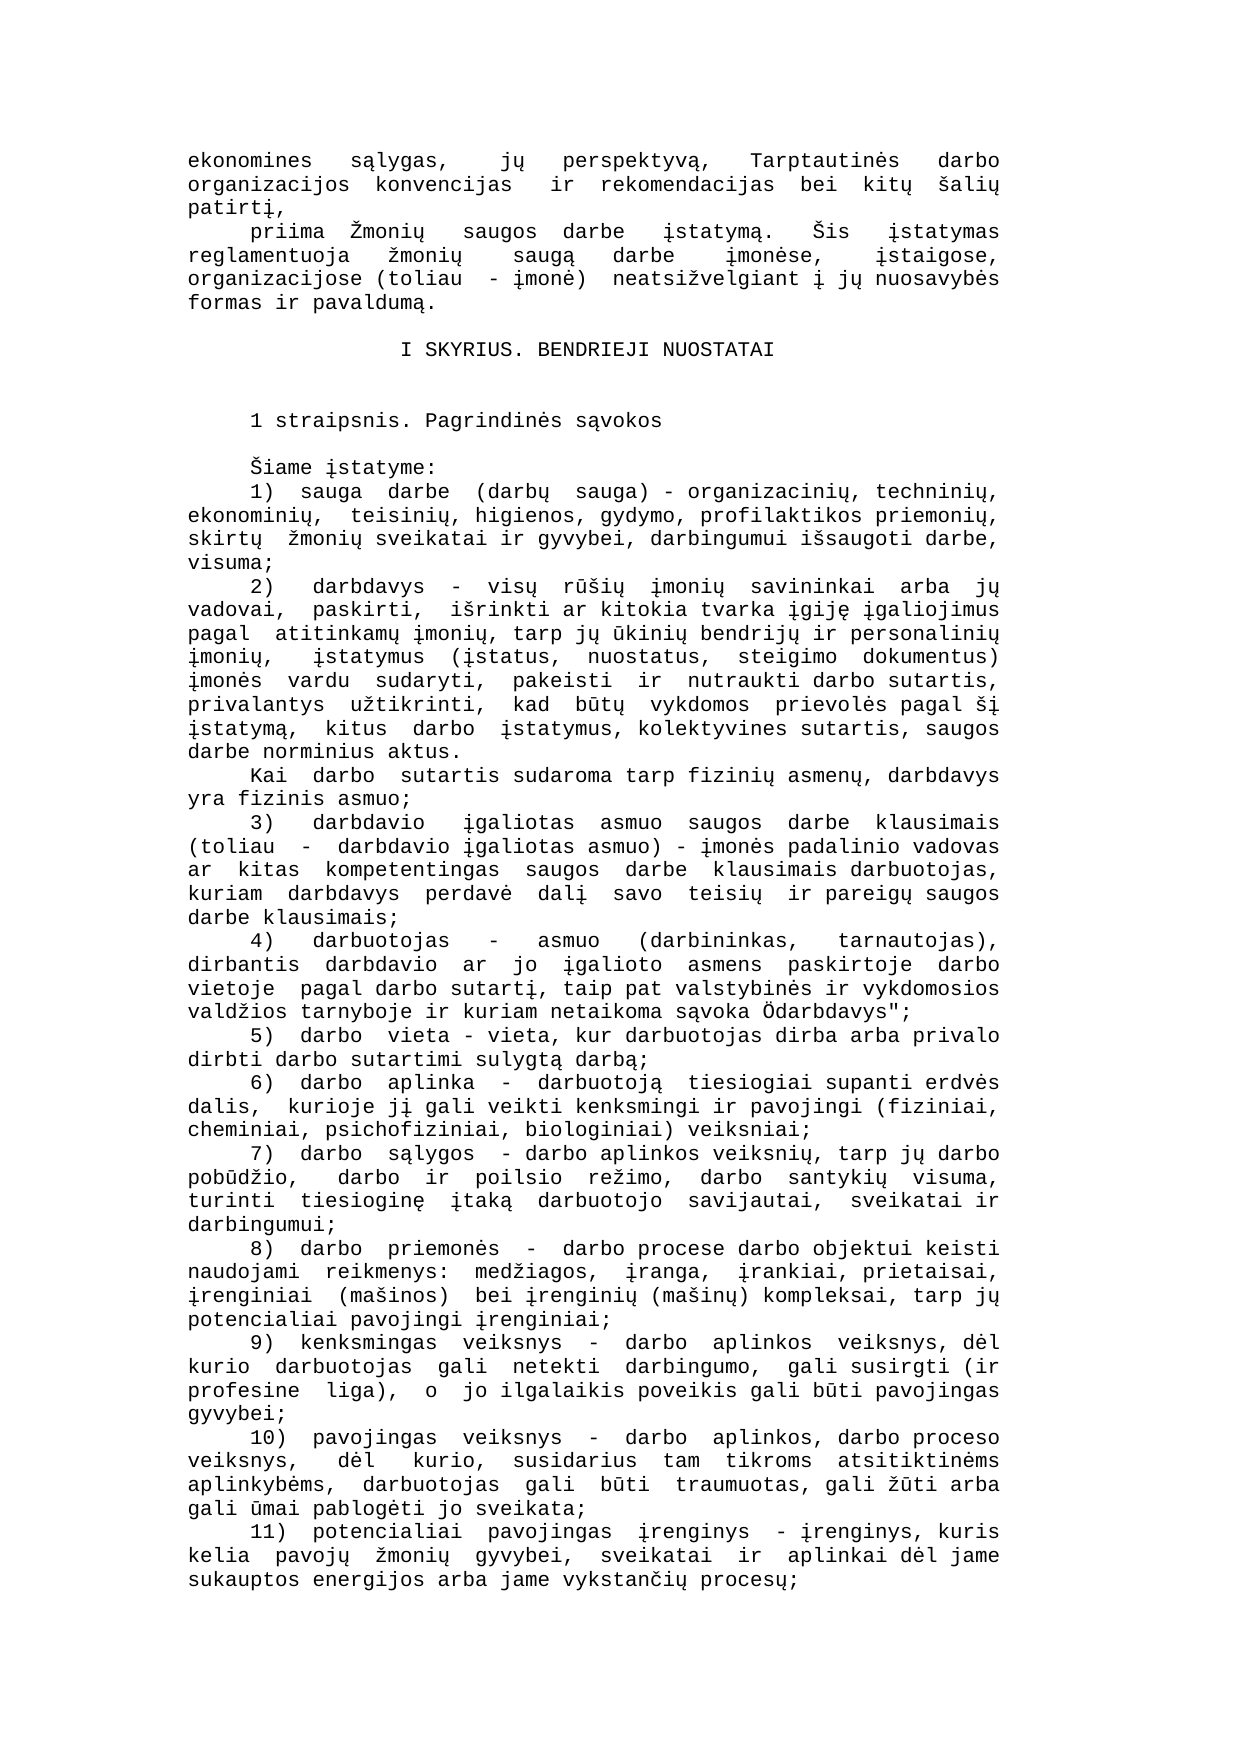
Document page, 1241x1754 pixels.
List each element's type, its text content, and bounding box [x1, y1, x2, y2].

text formas ir pavaldumą. [187, 292, 1053, 316]
text 6) darbo aplinka - darbuotoją tiesiogiai supanti erdvės [187, 1072, 1053, 1096]
text 1 straipsnis. Pagrindinės sąvokos [187, 410, 1053, 434]
text darbe norminius aktus. [187, 741, 1053, 765]
text vadovai, paskirti, išrinkti ar kitokia tvarka įgiję įgaliojimus [187, 599, 1053, 623]
text pobūdžio, darbo ir poilsio režimo, darbo santykių visuma, [187, 1167, 1053, 1190]
text potencialiai pavojingi įrenginiai; [187, 1309, 1053, 1332]
text visuma; [187, 552, 1053, 576]
text 11) potencialiai pavojingas įrenginys - įrenginys, kuris [187, 1521, 1053, 1545]
text Kai darbo sutartis sudaroma tarp fizinių asmenų, darbdavys [187, 765, 1053, 788]
text dalis, kurioje jį gali veikti kenksmingi ir pavojingi (fiziniai, [187, 1096, 1053, 1119]
text yra fizinis asmuo; [187, 788, 1053, 812]
text sukauptos energijos arba jame vykstančių procesų; [187, 1569, 1053, 1592]
text valdžios tarnyboje ir kuriam netaikoma sąvoka Ödarbdavys"; [187, 1001, 1053, 1025]
text gyvybei; [187, 1403, 1053, 1427]
text kelia pavojų žmonių gyvybei, sveikatai ir aplinkai dėl jame [187, 1545, 1053, 1569]
text 10) pavojingas veiksnys - darbo aplinkos, darbo proceso [187, 1427, 1053, 1451]
text patirtį, [187, 197, 1053, 221]
text vietoje pagal darbo sutartį, taip pat valstybinės ir vykdomosios [187, 978, 1053, 1001]
text įmonių, įstatymus (įstatus, nuostatus, steigimo dokumentus) [187, 647, 1053, 670]
text ekonominių, teisinių, higienos, gydymo, profilaktikos priemonių, [187, 505, 1053, 528]
text dirbantis darbdavio ar jo įgalioto asmens paskirtoje darbo [187, 954, 1053, 978]
text 9) kenksmingas veiksnys - darbo aplinkos veiksnys, dėl [187, 1332, 1053, 1356]
text įmonės vardu sudaryti, pakeisti ir nutraukti darbo sutartis, [187, 670, 1053, 694]
text reglamentuoja žmonių saugą darbe įmonėse, įstaigose, [187, 244, 1053, 268]
text profesine liga), o jo ilgalaikis poveikis gali būti pavojingas [187, 1379, 1053, 1403]
text 5) darbo vieta - vieta, kur darbuotojas dirba arba privalo [187, 1025, 1053, 1048]
text organizacijose (toliau - įmonė) neatsižvelgiant į jų nuosavybės [187, 268, 1053, 292]
text dirbti darbo sutartimi sulygtą darbą; [187, 1048, 1053, 1072]
text darbingumui; [187, 1214, 1053, 1238]
text priima Žmonių saugos darbe įstatymą. Šis įstatymas [187, 221, 1053, 244]
text 2) darbdavys - visų rūšių įmonių savininkai arba jų [187, 576, 1053, 599]
text turinti tiesioginę įtaką darbuotojo savijautai, sveikatai ir [187, 1190, 1053, 1214]
text 8) darbo priemonės - darbo procese darbo objektui keisti [187, 1238, 1053, 1261]
text 3) darbdavio įgaliotas asmuo saugos darbe klausimais [187, 812, 1053, 836]
text 1) sauga darbe (darbų sauga) - organizacinių, techninių, [187, 481, 1053, 505]
text Šiame įstatyme: [187, 457, 1053, 481]
text pagal atitinkamų įmonių, tarp jų ūkinių bendrijų ir personalinių [187, 623, 1053, 647]
text I SKYRIUS. BENDRIEJI NUOSTATAI [187, 339, 1053, 363]
text veiksnys, dėl kurio, susidarius tam tikroms atsitiktinėms [187, 1451, 1053, 1474]
text ar kitas kompetentingas saugos darbe klausimais darbuotojas, [187, 859, 1053, 883]
text įrenginiai (mašinos) bei įrenginių (mašinų) kompleksai, tarp jų [187, 1285, 1053, 1309]
text kurio darbuotojas gali netekti darbingumo, gali susirgti (ir [187, 1356, 1053, 1379]
text privalantys užtikrinti, kad būtų vykdomos prievolės pagal šį [187, 694, 1053, 717]
text 7) darbo sąlygos - darbo aplinkos veiksnių, tarp jų darbo [187, 1143, 1053, 1167]
text naudojami reikmenys: medžiagos, įranga, įrankiai, prietaisai, [187, 1261, 1053, 1285]
text (toliau - darbdavio įgaliotas asmuo) - įmonės padalinio vadovas [187, 836, 1053, 859]
text skirtų žmonių sveikatai ir gyvybei, darbingumui išsaugoti darbe, [187, 528, 1053, 552]
text gali ūmai pablogėti jo sveikata; [187, 1498, 1053, 1521]
text ekonomines sąlygas, jų perspektyvą, Tarptautinės darbo [187, 150, 1053, 174]
text kuriam darbdavys perdavė dalį savo teisių ir pareigų saugos [187, 883, 1053, 907]
text cheminiai, psichofiziniai, biologiniai) veiksniai; [187, 1119, 1053, 1143]
text aplinkybėms, darbuotojas gali būti traumuotas, gali žūti arba [187, 1474, 1053, 1498]
text organizacijos konvencijas ir rekomendacijas bei kitų šalių [187, 174, 1053, 197]
text 4) darbuotojas - asmuo (darbininkas, tarnautojas), [187, 930, 1053, 954]
text darbe klausimais; [187, 907, 1053, 930]
text įstatymą, kitus darbo įstatymus, kolektyvines sutartis, saugos [187, 717, 1053, 741]
